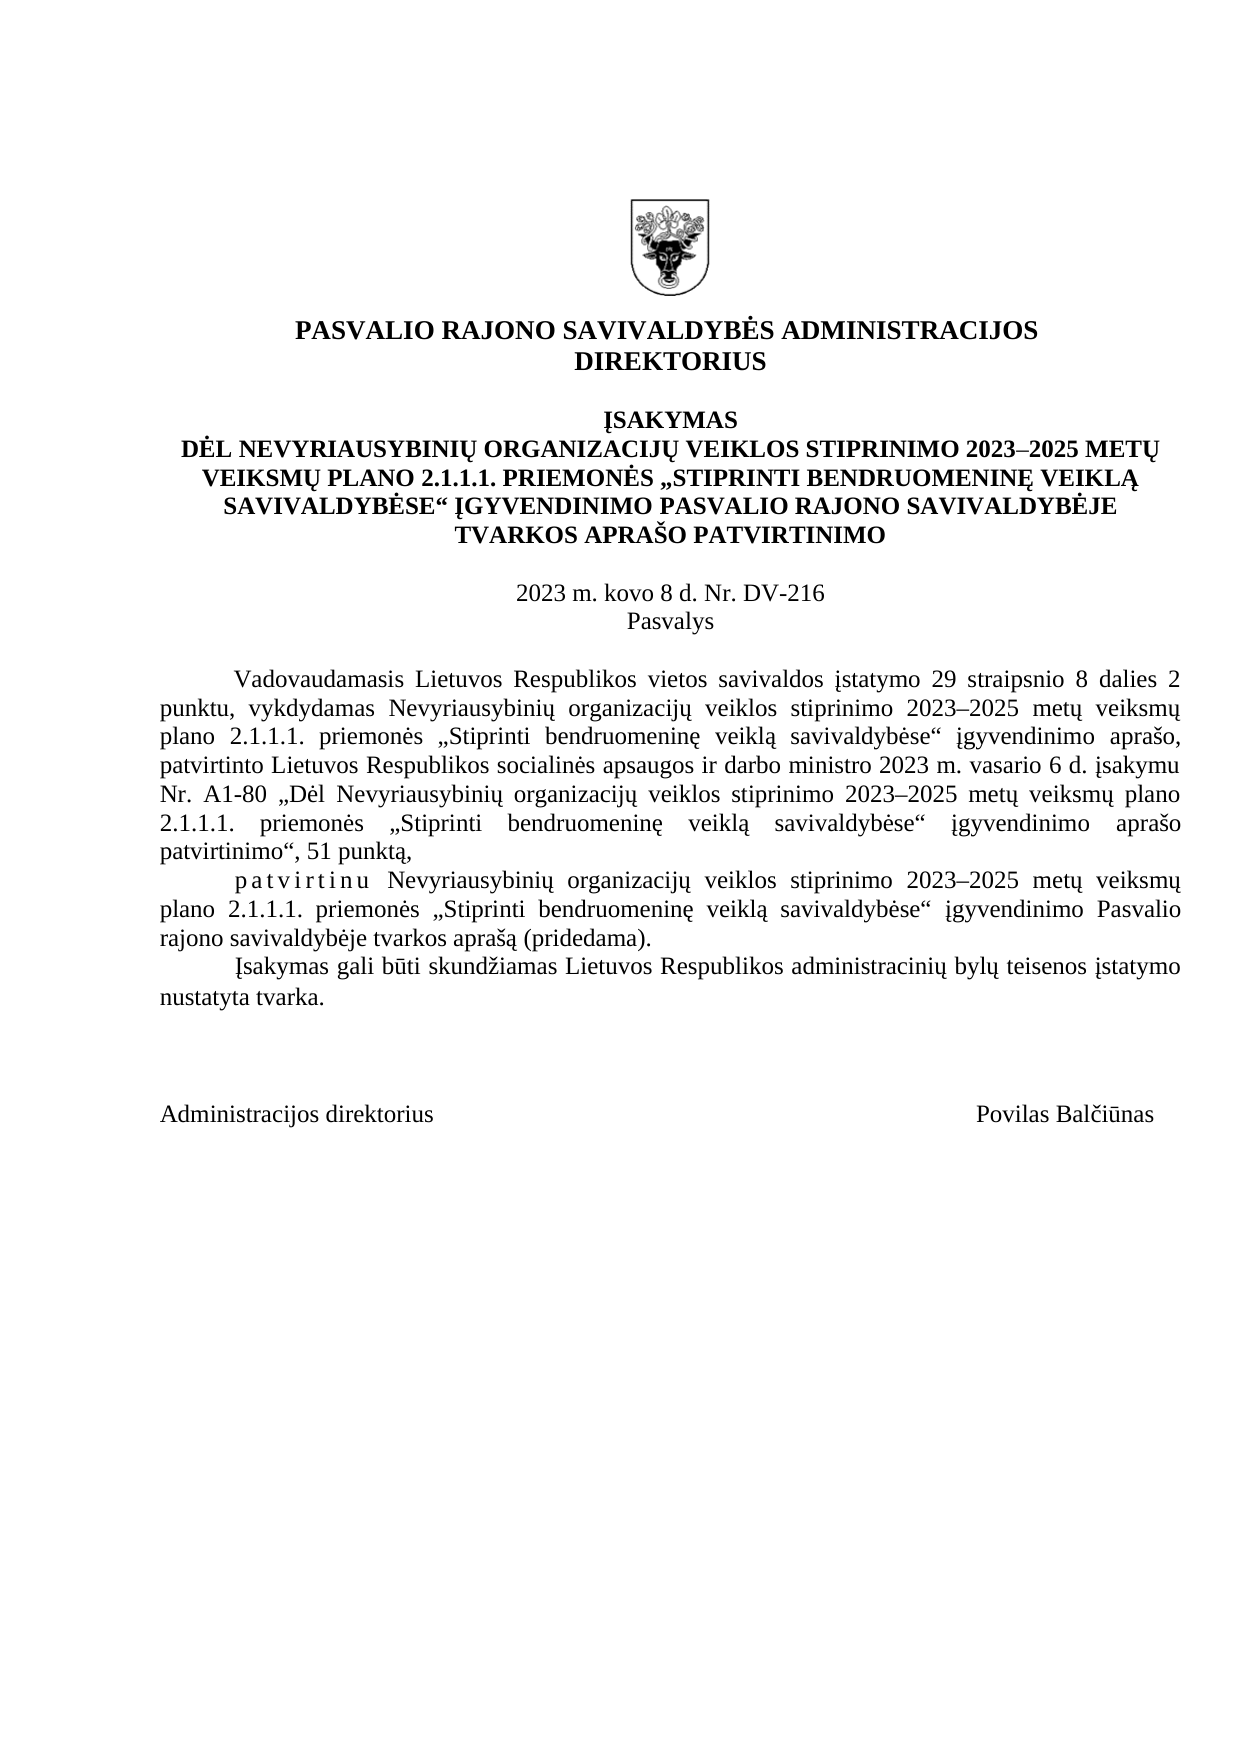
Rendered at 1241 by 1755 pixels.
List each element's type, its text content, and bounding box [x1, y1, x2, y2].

text Pasvalio rajono savivaldybės administracijos [159, 314, 1181, 345]
text Įsakymas [159, 405, 1181, 434]
text Administracijos direktorius Povilas Balčiūnas [159, 1099, 1181, 1128]
text Pasvalys [159, 606, 1181, 635]
text dėl NEVYRIAUSYBINIŲ ORGANIZACIJŲ VEIKLOS STIPRINIMO 2023–2025 METŲ VEIKSMŲ PLANO 2.1.1.1. PRIEMONĖS „STIPRINTI BENDRUOMENINĘ VEIKLĄ SAVIVALDYBĖSE“ ĮGYVENDINIMO Pasvalio rajono SAVIVALDYBĖJE TVARKOS APRAŠo patvirtinimo [159, 434, 1181, 549]
text direktorius [159, 345, 1181, 376]
text 2023 m. kovo 8 d. Nr. DV-216 [159, 578, 1181, 606]
text Įsakymas gali būti skundžiamas Lietuvos Respublikos administracinių bylų teisenos įstatymo nustatyta tvarka. [159, 951, 1181, 1011]
text patvirtinu Nevyriausybinių organizacijų veiklos stiprinimo 2023–2025 metų veiksmų plano 2.1.1.1. priemonės „Stiprinti bendruomeninę veiklą savivaldybėse“ įgyvendinimo Pasvalio rajono savivaldybėje tvarkos aprašą (pridedama). [159, 865, 1181, 951]
text Vadovaudamasis Lietuvos Respublikos vietos savivaldos įstatymo 29 straipsnio 8 dalies 2 punktu, vykdydamas Nevyriausybinių organizacijų veiklos stiprinimo 2023–2025 metų veiksmų plano 2.1.1.1. priemonės „Stiprinti bendruomeninę veiklą savivaldybėse“ įgyvendinimo aprašo, patvirtinto Lietuvos Respublikos socialinės apsaugos ir darbo ministro 2023 m. vasario 6 d. įsakymu Nr. A1-80 „Dėl Nevyriausybinių organizacijų veiklos stiprinimo 2023–2025 metų veiksmų plano 2.1.1.1. priemonės „Stiprinti bendruomeninę veiklą savivaldybėse“ įgyvendinimo aprašo patvirtinimo“, 51 punktą, [159, 664, 1181, 865]
